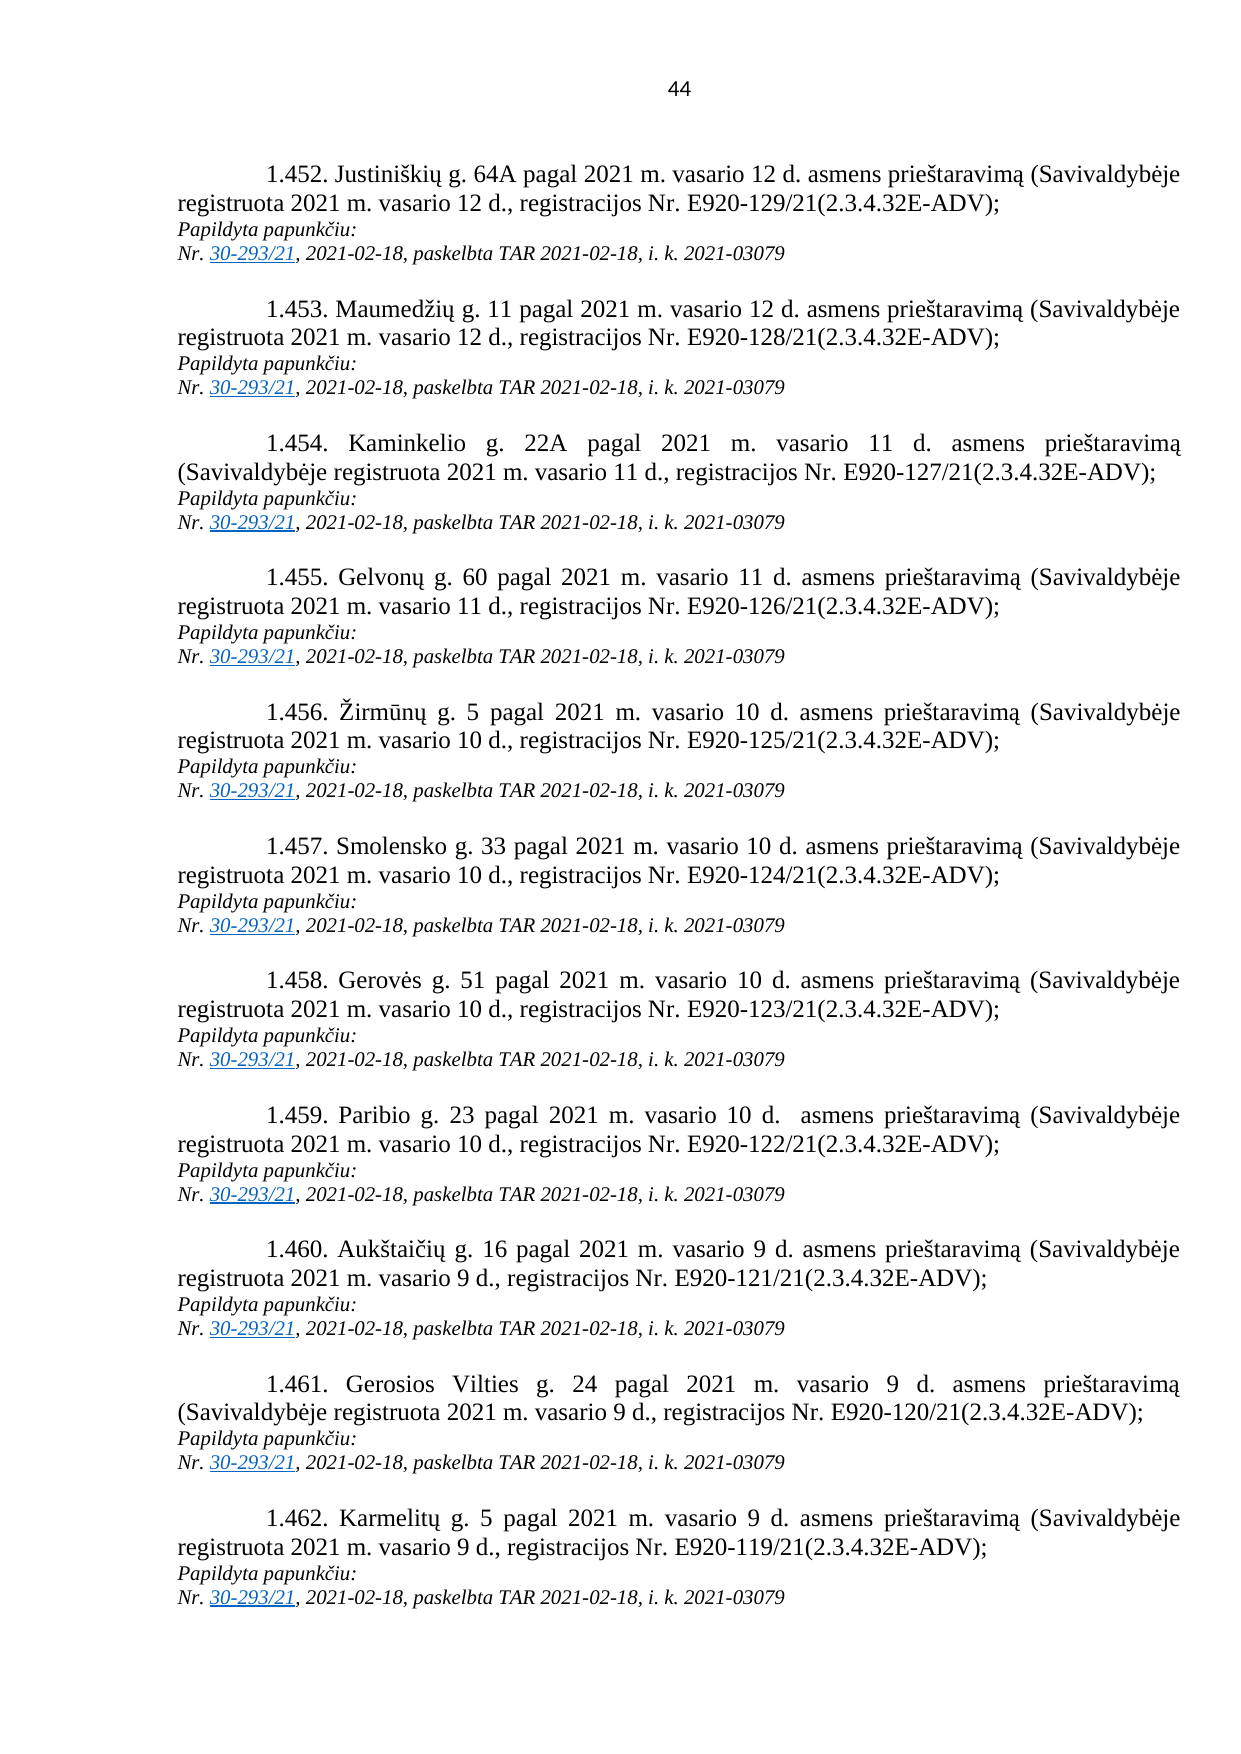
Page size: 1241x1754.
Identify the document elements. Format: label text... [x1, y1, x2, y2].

text Papildyta papunkčiu: [177, 1023, 1181, 1047]
text Nr. 30-293/21, 2021-02-18, paskelbta TAR 2021-02-18, i. k. 2021-03079 [177, 778, 1181, 802]
text 1.457. Smolensko g. 33 pagal 2021 m. vasario 10 d. asmens prieštaravimą (Savivaldybėje registruota 2021 m. vasario 10 d., registracijos Nr. E920-124/21(2.3.4.32E-ADV); [177, 831, 1181, 889]
text Papildyta papunkčiu: [177, 754, 1181, 778]
text Nr. 30-293/21, 2021-02-18, paskelbta TAR 2021-02-18, i. k. 2021-03079 [177, 510, 1181, 534]
text 1.456. Žirmūnų g. 5 pagal 2021 m. vasario 10 d. asmens prieštaravimą (Savivaldybėje registruota 2021 m. vasario 10 d., registracijos Nr. E920-125/21(2.3.4.32E-ADV); [177, 697, 1181, 754]
text Nr. 30-293/21, 2021-02-18, paskelbta TAR 2021-02-18, i. k. 2021-03079 [177, 1316, 1181, 1340]
text 1.462. Karmelitų g. 5 pagal 2021 m. vasario 9 d. asmens prieštaravimą (Savivaldybėje registruota 2021 m. vasario 9 d., registracijos Nr. E920-119/21(2.3.4.32E-ADV); [177, 1503, 1181, 1561]
text 1.458. Gerovės g. 51 pagal 2021 m. vasario 10 d. asmens prieštaravimą (Savivaldybėje registruota 2021 m. vasario 10 d., registracijos Nr. E920-123/21(2.3.4.32E-ADV); [177, 966, 1181, 1023]
text 1.453. Maumedžių g. 11 pagal 2021 m. vasario 12 d. asmens prieštaravimą (Savivaldybėje registruota 2021 m. vasario 12 d., registracijos Nr. E920-128/21(2.3.4.32E-ADV); [177, 294, 1181, 351]
text Papildyta papunkčiu: [177, 1157, 1181, 1182]
text Papildyta papunkčiu: [177, 620, 1181, 644]
text Nr. 30-293/21, 2021-02-18, paskelbta TAR 2021-02-18, i. k. 2021-03079 [177, 375, 1181, 399]
text 1.460. Aukštaičių g. 16 pagal 2021 m. vasario 9 d. asmens prieštaravimą (Savivaldybėje registruota 2021 m. vasario 9 d., registracijos Nr. E920-121/21(2.3.4.32E-ADV); [177, 1234, 1181, 1292]
text Nr. 30-293/21, 2021-02-18, paskelbta TAR 2021-02-18, i. k. 2021-03079 [177, 644, 1181, 668]
text Nr. 30-293/21, 2021-02-18, paskelbta TAR 2021-02-18, i. k. 2021-03079 [177, 913, 1181, 937]
text 1.454. Kaminkelio g. 22A pagal 2021 m. vasario 11 d. asmens prieštaravimą (Savivaldybėje registruota 2021 m. vasario 11 d., registracijos Nr. E920-127/21(2.3.4.32E-ADV); [177, 428, 1181, 486]
text Nr. 30-293/21, 2021-02-18, paskelbta TAR 2021-02-18, i. k. 2021-03079 [177, 1450, 1181, 1474]
text Papildyta papunkčiu: [177, 486, 1181, 510]
text 1.452. Justiniškių g. 64A pagal 2021 m. vasario 12 d. asmens prieštaravimą (Savivaldybėje registruota 2021 m. vasario 12 d., registracijos Nr. E920-129/21(2.3.4.32E-ADV); [177, 159, 1181, 217]
text Nr. 30-293/21, 2021-02-18, paskelbta TAR 2021-02-18, i. k. 2021-03079 [177, 1182, 1181, 1206]
text 1.455. Gelvonų g. 60 pagal 2021 m. vasario 11 d. asmens prieštaravimą (Savivaldybėje registruota 2021 m. vasario 11 d., registracijos Nr. E920-126/21(2.3.4.32E-ADV); [177, 562, 1181, 620]
text Nr. 30-293/21, 2021-02-18, paskelbta TAR 2021-02-18, i. k. 2021-03079 [177, 1047, 1181, 1071]
text 1.459. Paribio g. 23 pagal 2021 m. vasario 10 d. asmens prieštaravimą (Savivaldybėje registruota 2021 m. vasario 10 d., registracijos Nr. E920-122/21(2.3.4.32E-ADV); [177, 1100, 1181, 1157]
text 1.461. Gerosios Vilties g. 24 pagal 2021 m. vasario 9 d. asmens prieštaravimą (Savivaldybėje registruota 2021 m. vasario 9 d., registracijos Nr. E920-120/21(2.3.4.32E-ADV); [177, 1369, 1181, 1426]
text Papildyta papunkčiu: [177, 1292, 1181, 1316]
text Papildyta papunkčiu: [177, 1426, 1181, 1450]
text Papildyta papunkčiu: [177, 1561, 1181, 1585]
text Papildyta papunkčiu: [177, 889, 1181, 913]
text Papildyta papunkčiu: [177, 351, 1181, 375]
text Papildyta papunkčiu: [177, 217, 1181, 241]
text Nr. 30-293/21, 2021-02-18, paskelbta TAR 2021-02-18, i. k. 2021-03079 [177, 241, 1181, 265]
text Nr. 30-293/21, 2021-02-18, paskelbta TAR 2021-02-18, i. k. 2021-03079 [177, 1585, 1181, 1609]
